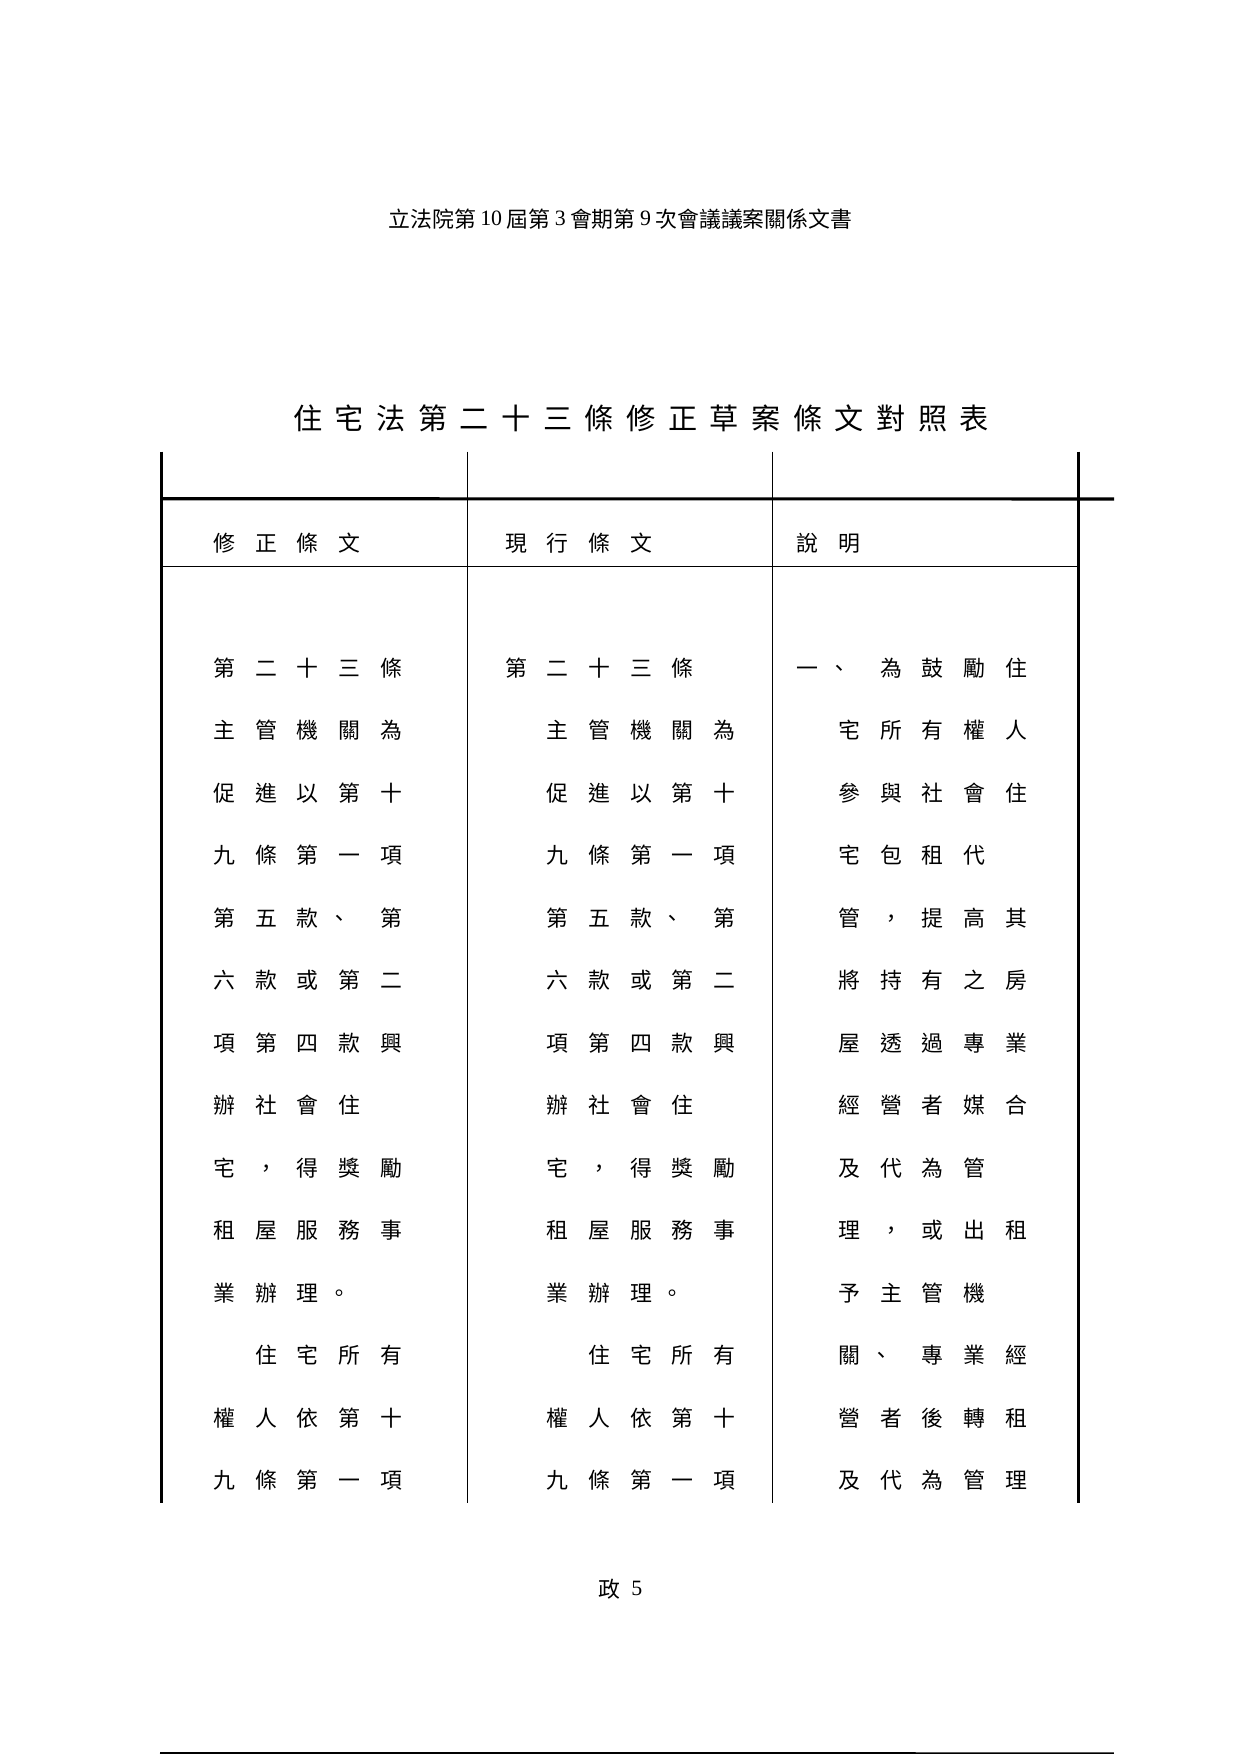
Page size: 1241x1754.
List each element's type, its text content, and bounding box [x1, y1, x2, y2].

table_cell [468, 452, 772, 497]
table_cell 第二十三條 主管機關為促進以第十九條第一項第五款、第六款或第二項第四款興辦社會住宅，得獎勵租屋服務事業辦理。 住宅所有權人依第十九條第一項 [163, 567, 467, 1503]
table_cell [163, 452, 467, 497]
table_cell 現行條文 [468, 501, 772, 566]
table_cell 說明 [773, 501, 1077, 566]
table_cell 第二十三條 主管機關為促進以第十九條第一項第五款、第六款或第二項第四款興辦社會住宅，得獎勵租屋服務事業辦理。 住宅所有權人依第十九條第一項 [468, 567, 772, 1503]
table_cell 修正條文 [163, 501, 467, 566]
table_cell 一、為鼓勵住宅所有權人參與社會住宅包租代管，提高其將持有之房屋透過專業經營者媒合及代為管理，或出租予主管機關、專業經營者後轉租及代為管理 [773, 567, 1077, 1503]
table_header 住宅法第二十三條修正草案條文對照表 [162, 313, 1078, 452]
table_cell [773, 452, 1077, 497]
